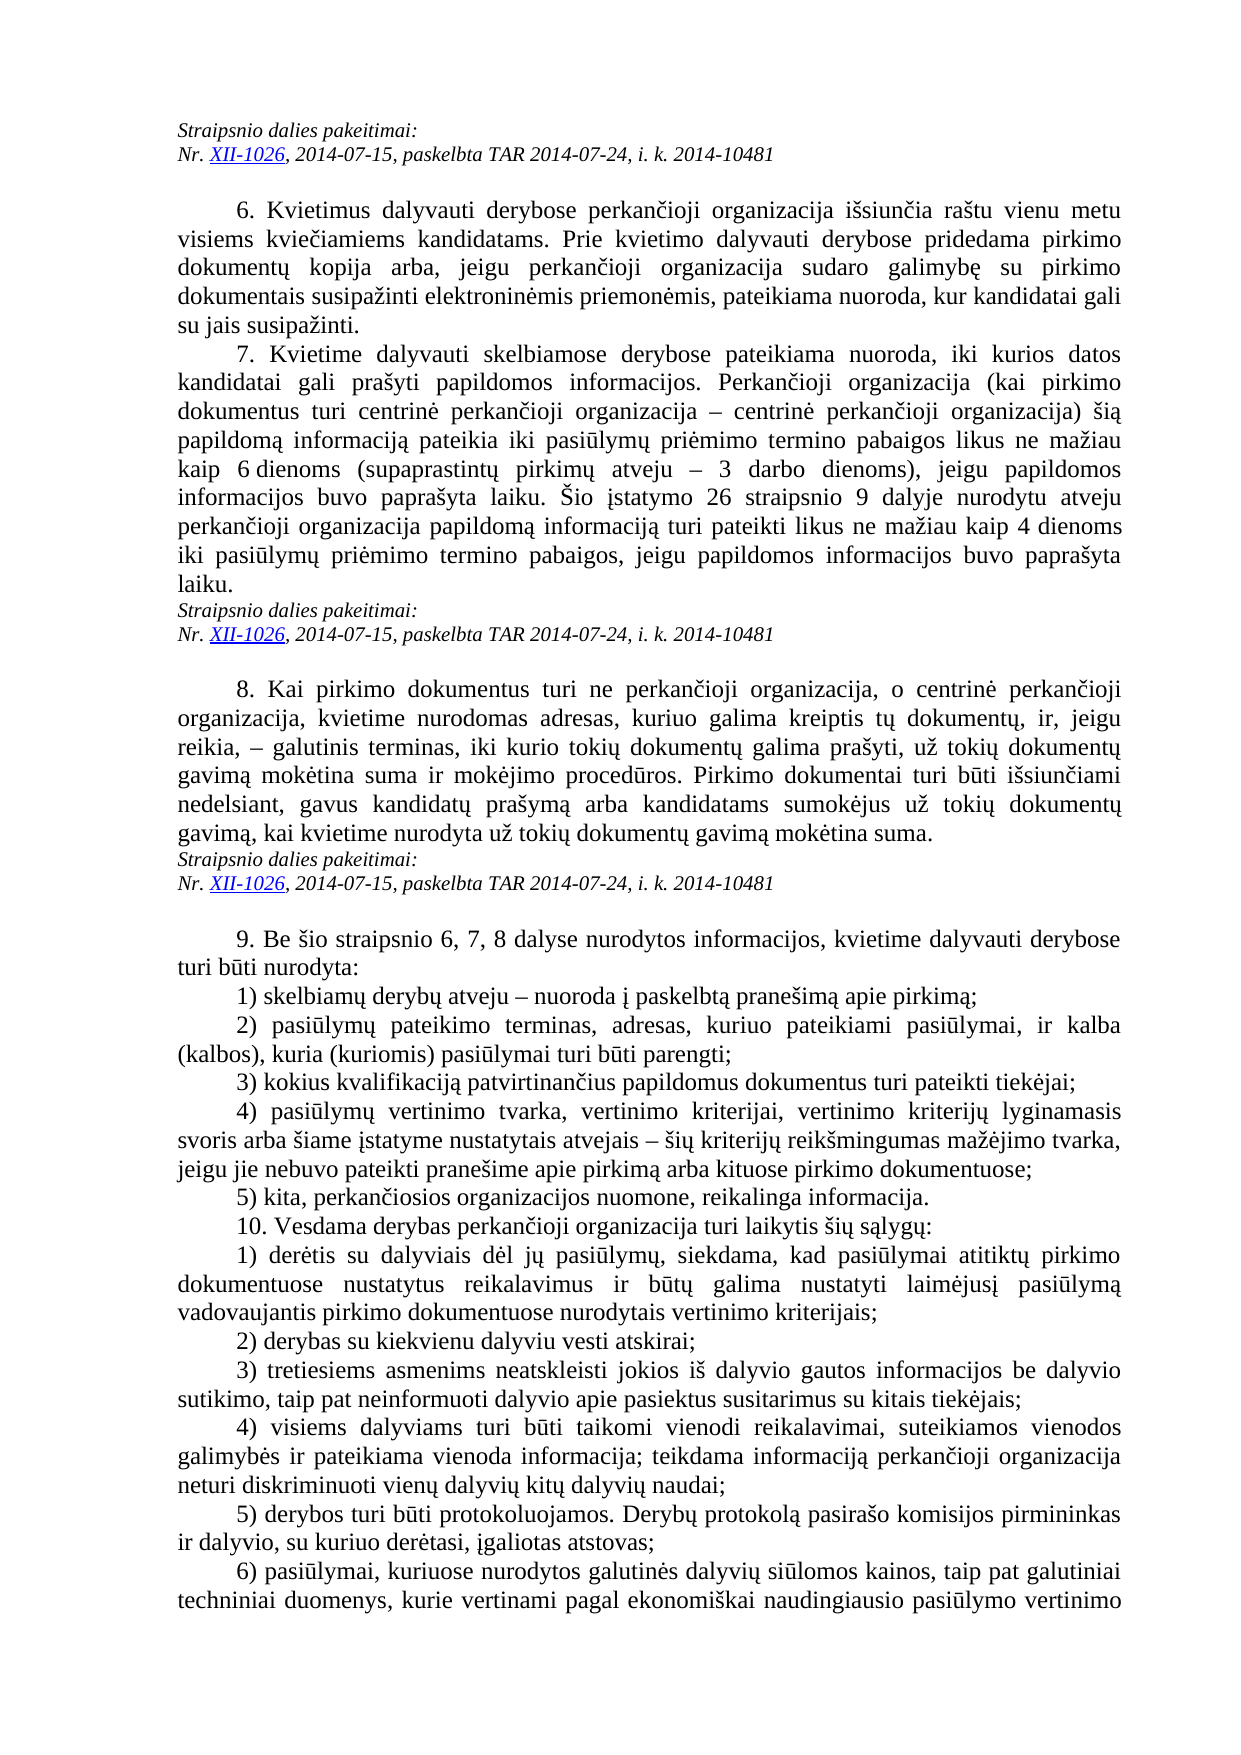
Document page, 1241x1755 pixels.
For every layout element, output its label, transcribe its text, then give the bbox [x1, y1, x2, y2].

text 10. Vesdama derybas perkančioji organizacija turi laikytis šių sąlygų: [177, 1211, 1122, 1240]
text Straipsnio dalies pakeitimai: [177, 597, 1122, 622]
text 2) pasiūlymų pateikimo terminas, adresas, kuriuo pateikiami pasiūlymai, ir kalba (kalbos), kuria (kuriomis) pasiūlymai turi būti parengti; [177, 1010, 1122, 1067]
text 1) derėtis su dalyviais dėl jų pasiūlymų, siekdama, kad pasiūlymai atitiktų pirkimo dokumentuose nustatytus reikalavimus ir būtų galima nustatyti laimėjusį pasiūlymą vadovaujantis pirkimo dokumentuose nurodytais vertinimo kriterijais; [177, 1240, 1122, 1326]
text Nr. XII-1026, 2014-07-15, paskelbta TAR 2014-07-24, i. k. 2014-10481 [177, 142, 1122, 166]
text Nr. XII-1026, 2014-07-15, paskelbta TAR 2014-07-24, i. k. 2014-10481 [177, 622, 1122, 646]
text 8. Kai pirkimo dokumentus turi ne perkančioji organizacija, o centrinė perkančioji organizacija, kvietime nurodomas adresas, kuriuo galima kreiptis tų dokumentų, ir, jeigu reikia, – galutinis terminas, iki kurio tokių dokumentų galima prašyti, už tokių dokumentų gavimą mokėtina suma ir mokėjimo procedūros. Pirkimo dokumentai turi būti išsiunčiami nedelsiant, gavus kandidatų prašymą arba kandidatams sumokėjus už tokių dokumentų gavimą, kai kvietime nurodyta už tokių dokumentų gavimą mokėtina suma. [177, 674, 1122, 847]
text 1) skelbiamų derybų atveju – nuoroda į paskelbtą pranešimą apie pirkimą; [177, 981, 1122, 1010]
text 3) kokius kvalifikaciją patvirtinančius papildomus dokumentus turi pateikti tiekėjai; [177, 1067, 1122, 1096]
text 5) kita, perkančiosios organizacijos nuomone, reikalinga informacija. [177, 1182, 1122, 1211]
text 3) tretiesiems asmenims neatskleisti jokios iš dalyvio gautos informacijos be dalyvio sutikimo, taip pat neinformuoti dalyvio apie pasiektus susitarimus su kitais tiekėjais; [177, 1355, 1122, 1412]
text Straipsnio dalies pakeitimai: [177, 847, 1122, 871]
text 9. Be šio straipsnio 6, 7, 8 dalyse nurodytos informacijos, kvietime dalyvauti derybose turi būti nurodyta: [177, 924, 1122, 981]
text 6. Kvietimus dalyvauti derybose perkančioji organizacija išsiunčia raštu vienu metu visiems kviečiamiems kandidatams. Prie kvietimo dalyvauti derybose pridedama pirkimo dokumentų kopija arba, jeigu perkančioji organizacija sudaro galimybę su pirkimo dokumentais susipažinti elektroninėmis priemonėmis, pateikiama nuoroda, kur kandidatai gali su jais susipažinti. [177, 195, 1122, 339]
text Straipsnio dalies pakeitimai: [177, 118, 1122, 142]
text Nr. XII-1026, 2014-07-15, paskelbta TAR 2014-07-24, i. k. 2014-10481 [177, 871, 1122, 895]
text 6) pasiūlymai, kuriuose nurodytos galutinės dalyvių siūlomos kainos, taip pat galutiniai techniniai duomenys, kurie vertinami pagal ekonomiškai naudingiausio pasiūlymo vertinimo [177, 1556, 1122, 1614]
text 4) pasiūlymų vertinimo tvarka, vertinimo kriterijai, vertinimo kriterijų lyginamasis svoris arba šiame įstatyme nustatytais atvejais – šių kriterijų reikšmingumas mažėjimo tvarka, jeigu jie nebuvo pateikti pranešime apie pirkimą arba kituose pirkimo dokumentuose; [177, 1096, 1122, 1182]
text 7. Kvietime dalyvauti skelbiamose derybose pateikiama nuoroda, iki kurios datos kandidatai gali prašyti papildomos informacijos. Perkančioji organizacija (kai pirkimo dokumentus turi centrinė perkančioji organizacija – centrinė perkančioji organizacija) šią papildomą informaciją pateikia iki pasiūlymų priėmimo termino pabaigos likus ne mažiau kaip 6 dienoms (supaprastintų pirkimų atveju – 3 darbo dienoms), jeigu papildomos informacijos buvo paprašyta laiku. Šio įstatymo 26 straipsnio 9 dalyje nurodytu atveju perkančioji organizacija papildomą informaciją turi pateikti likus ne mažiau kaip 4 dienoms iki pasiūlymų priėmimo termino pabaigos, jeigu papildomos informacijos buvo paprašyta laiku. [177, 339, 1122, 597]
text 5) derybos turi būti protokoluojamos. Derybų protokolą pasirašo komisijos pirmininkas ir dalyvio, su kuriuo derėtasi, įgaliotas atstovas; [177, 1499, 1122, 1556]
text 2) derybas su kiekvienu dalyviu vesti atskirai; [177, 1326, 1122, 1355]
text 4) visiems dalyviams turi būti taikomi vienodi reikalavimai, suteikiamos vienodos galimybės ir pateikiama vienoda informacija; teikdama informaciją perkančioji organizacija neturi diskriminuoti vienų dalyvių kitų dalyvių naudai; [177, 1412, 1122, 1499]
